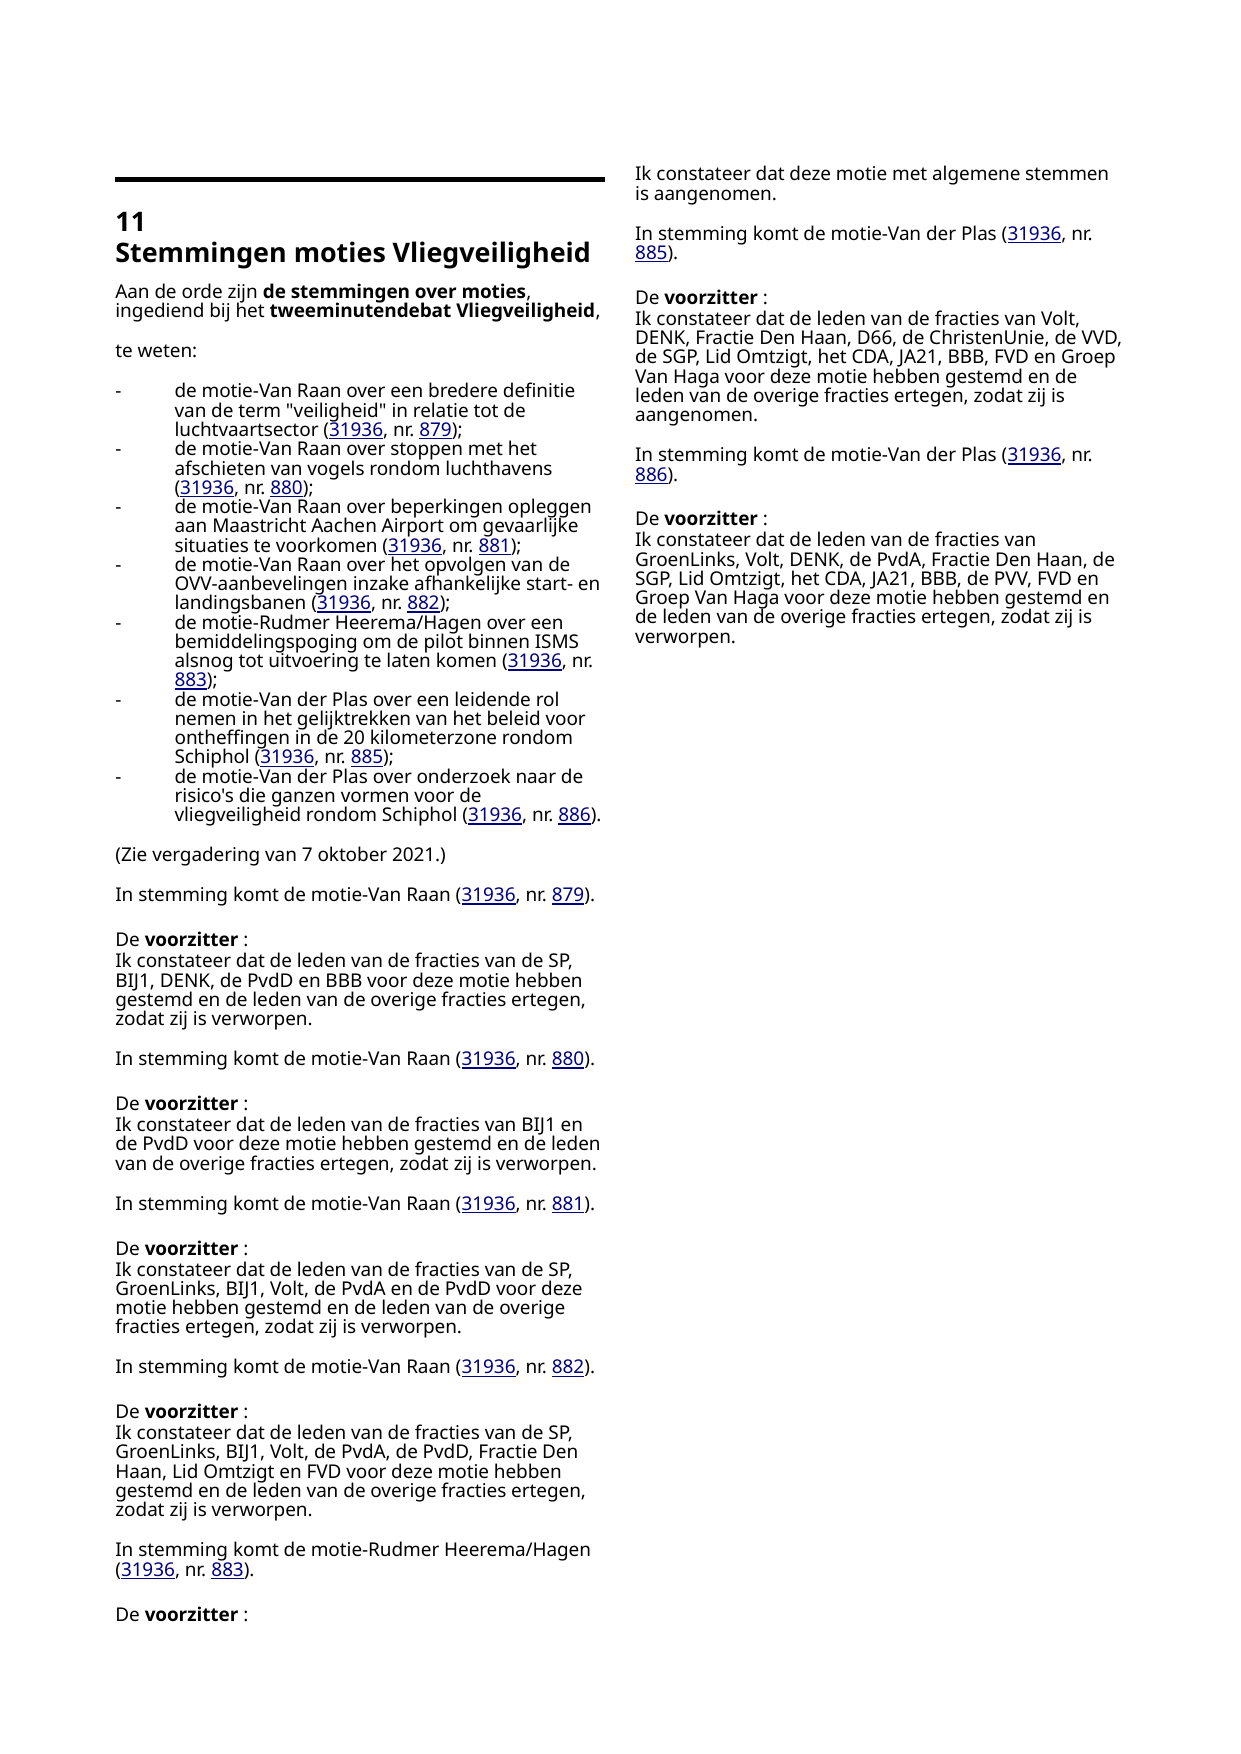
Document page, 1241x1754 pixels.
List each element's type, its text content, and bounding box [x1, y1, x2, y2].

text Stemmingen moties Vliegveiligheid [115, 239, 605, 283]
text Ik constateer dat de leden van de fracties van BIJ1 en de PvdD voor deze motie hebben gestemd en de leden van de overige fracties ertegen, zodat zij is verworpen. [115, 1116, 605, 1174]
text In stemming komt de motie-Van der Plas (31936, nr. 885). [635, 225, 1125, 263]
text Ik constateer dat de leden van de fracties van GroenLinks, Volt, DENK, de PvdA, Fractie Den Haan, de SGP, Lid Omtzigt, het CDA, JA21, BBB, de PVV, FVD en Groep Van Haga voor deze motie hebben gestemd en de leden van de overige fracties ertegen, zodat zij is verworpen. [635, 531, 1125, 647]
text (Zie vergadering van 7 oktober 2021.) [115, 846, 605, 866]
text De voorzitter : [635, 284, 1125, 310]
text In stemming komt de motie-Van Raan (31936, nr. 881). [115, 1195, 605, 1214]
text te weten: [115, 342, 605, 362]
list de motie-Rudmer Heerema/Hagen over een bemiddelingspoging om de pilot binnen ISMS alsnog tot uitvoering te laten komen (31936, nr. 883); [115, 614, 605, 691]
text De voorzitter : [115, 1235, 605, 1261]
list de motie-Van Raan over het opvolgen van de OVV-aanbevelingen inzake afhankelijke start- en landingsbanen (31936, nr. 882); [115, 556, 605, 614]
text Aan de orde zijn de stemmingen over moties, ingediend bij het tweeminutendebat Vliegveiligheid, [115, 283, 605, 322]
text Ik constateer dat de leden van de fracties van de SP, GroenLinks, BIJ1, Volt, de PvdA, de PvdD, Fractie Den Haan, Lid Omtzigt en FVD voor deze motie hebben gestemd en de leden van de overige fracties ertegen, zodat zij is verworpen. [115, 1424, 605, 1521]
text De voorzitter : [115, 1398, 605, 1424]
text De voorzitter : [115, 927, 605, 952]
list de motie-Van Raan over beperkingen opleggen aan Maastricht Aachen Airport om gevaarlijke situaties te voorkomen (31936, nr. 881); [115, 498, 605, 556]
list de motie-Van Raan over stoppen met het afschieten van vogels rondom luchthavens (31936, nr. 880); [115, 440, 605, 498]
list de motie-Van Raan over een bredere definitie van de term "veiligheid" in relatie tot de luchtvaartsector (31936, nr. 879); [115, 382, 605, 440]
list de motie-Van der Plas over onderzoek naar de risico's die ganzen vormen voor de vliegveiligheid rondom Schiphol (31936, nr. 886). [115, 768, 605, 826]
text Ik constateer dat de leden van de fracties van de SP, BIJ1, DENK, de PvdD en BBB voor deze motie hebben gestemd en de leden van de overige fracties ertegen, zodat zij is verworpen. [115, 952, 605, 1029]
text 11 [115, 203, 605, 239]
list de motie-Van der Plas over een leidende rol nemen in het gelijktrekken van het beleid voor ontheffingen in de 20 kilometerzone rondom Schiphol (31936, nr. 885); [115, 691, 605, 768]
text De voorzitter : [115, 1090, 605, 1116]
text De voorzitter : [115, 1601, 605, 1627]
text Ik constateer dat de leden van de fracties van de SP, GroenLinks, BIJ1, Volt, de PvdA en de PvdD voor deze motie hebben gestemd en de leden van de overige fracties ertegen, zodat zij is verworpen. [115, 1261, 605, 1338]
text In stemming komt de motie-Van der Plas (31936, nr. 886). [635, 446, 1125, 485]
text De voorzitter : [635, 506, 1125, 531]
text In stemming komt de motie-Rudmer Heerema/Hagen (31936, nr. 883). [115, 1541, 605, 1580]
text In stemming komt de motie-Van Raan (31936, nr. 879). [115, 886, 605, 906]
text In stemming komt de motie-Van Raan (31936, nr. 880). [115, 1050, 605, 1069]
text In stemming komt de motie-Van Raan (31936, nr. 882). [115, 1358, 605, 1378]
text Ik constateer dat de leden van de fracties van Volt, DENK, Fractie Den Haan, D66, de ChristenUnie, de VVD, de SGP, Lid Omtzigt, het CDA, JA21, BBB, FVD en Groep Van Haga voor deze motie hebben gestemd en de leden van de overige fracties ertegen, zodat zij is aangenomen. [635, 310, 1125, 425]
text Ik constateer dat deze motie met algemene stemmen is aangenomen. [635, 165, 1125, 204]
